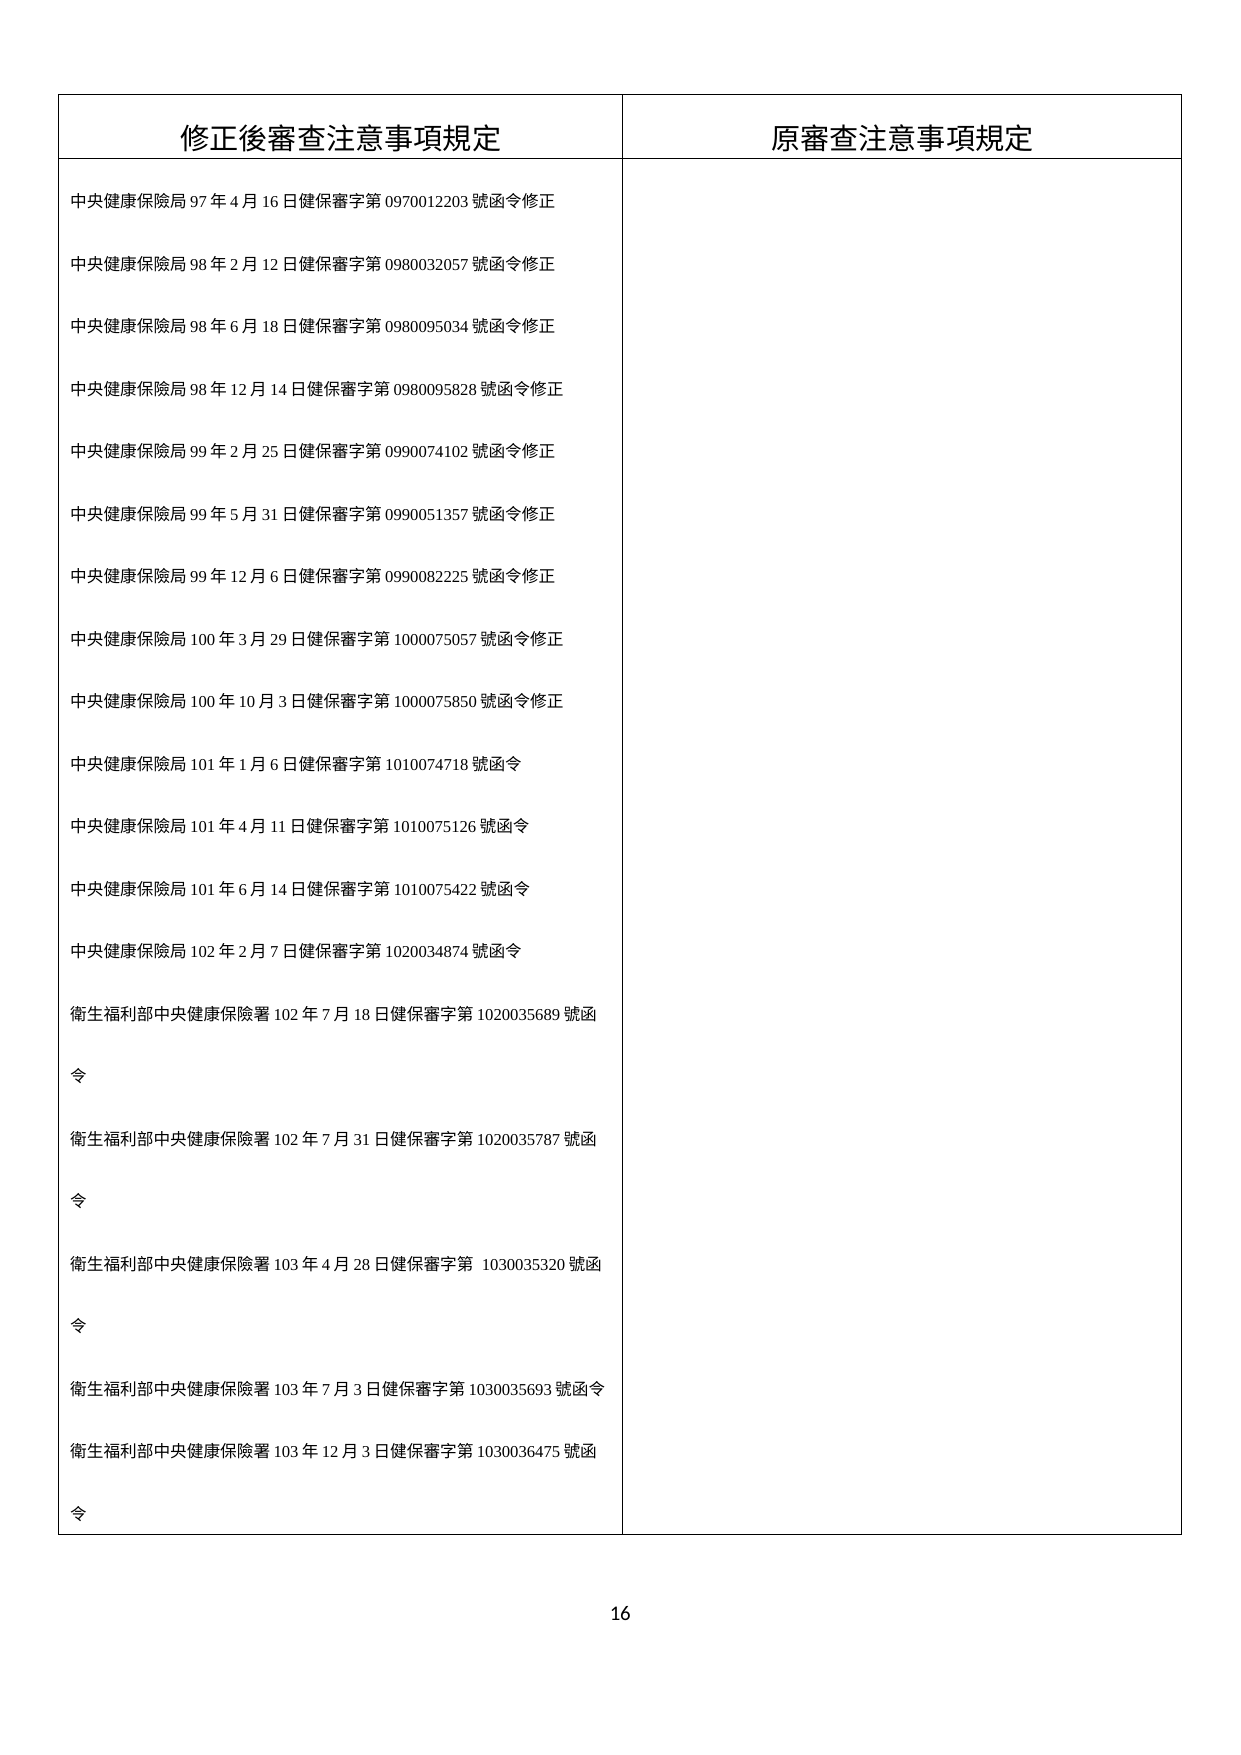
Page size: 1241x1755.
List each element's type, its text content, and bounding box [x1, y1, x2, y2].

table_header 修正後審查注意事項規定 [59, 95, 622, 158]
table_header 原審查注意事項規定 [623, 95, 1181, 158]
table_cell 第二部 西醫基層醫療費用審查注意事項 中央健康保險局84年9月19日健保審字第84016569號函 中央健康保險局85年2月16日健保審字第85001960號函 中央健康保險局86年1月4日健保審字第86000060號函 中央健康保險局87年4月15日健保審字第87007495號函 中央健康保險局89年6月9日健保審字第89015284號函 中央健康保險局91年12月20日健保審字第0910023538號函公告 中央健康保險局93年4月7日健保審字第0930068296號函公告修正 中央健康保險局94年2月25日健保審字第0940068620號函公告修正 中央健康保險局95年1月9日健保審字第0940069098號函令修正 中央健康保險局95年7月7日健保審字第0950068550號函令修正 中央健康保險局95年11月10日健保審字第0950068682號函令修正 中央健康保險局96年3月12日健保審字第0960062072號函令修正 中央健康保險局96年7月5日健保審字第0960062187號函令修正 中央健康保險局96年8月6日健保審字第0960062211號函令修正 中央健康保險局97年4月1日健保審字第0970012154號函令修正 中央健康保險局97年4月16日健保審字第0970012203號函令修正 中央健康保險局98年2月12日健保審字第0980032057號函令修正 中央健康保險局98年6月18日健保審字第0980095034號函令修正 中央健康保險局98年12月14日健保審字第0980095828號函令修正 中央健康保險局99年2月25日健保審字第0990074102號函令修正 中央健康保險局99年5月31日健保審字第0990051357號函令修正 中央健康保險局99年12月6日健保審字第0990082225號函令修正 中央健康保險局100年3月29日健保審字第1000075057號函令修正 中央健康保險局100年10月3日健保審字第1000075850號函令修正 中央健康保險局101年1月6日健保審字第1010074718號函令 中央健康保險局101年4月11日健保審字第1010075126號函令 中央健康保險局101年6月14日健保審字第1010075422號函令 中央健康保險局102年2月7日健保審字第1020034874號函令 衛生福利部中央健康保險署102年7月18日健保審字第1020035689號函令 衛生福利部中央健康保險署102年7月31日健保審字第1020035787號函令 衛生福利部中央健康保險署103年4月28日健保審字第 1030035320號函令 衛生福利部中央健康保險署103年7月3日健保審字第1030035693號函令 衛生福利部中央健康保險署103年12月3日健保審字第1030036475號函令 衛生福利部中央健康保險署104年6月26日健保審字第1040035724號函令 衛生福利部中央健康保險署104年11月30日健保審字第1040036706號函令 衛生福利部中央健康保險署105年12月12日健保審字第1050080727號函令 衛生福利部中央健康保險署106年1月11日健保審字第1060081002號函令 衛生福利部中央健康保險署106年7月14日健保審字第1060081104號函令 衛生福利部中央健康保險署106年8月15日健保審字第1060081114號函令 衛生福利部中央健康保險署106年11月14日健保審字第1060081152號函令 衛生福利部中央健康保險署106年12月25日健保審字第1060081164號函令 衛生福利部中央健康保險署108年2月11日健保審字第1080034843號函令 衛生福利部中央健康保險署109年3月23日健保審字第1090034829號函令 衛生福利部中央健康保險署110年5月14日健保審字第1100034925號函令 衛生福利部中央健康保險署111年5月2日健保審字第1110670081號函令 *本書各項規定後加註之日期為該規定最終異動生效日 一般原則： 二十五、全民健康保險醫療服務給付項目及支付標準涉及以重量、長度區分支付點數之項目，有手術紀錄者，以手術紀錄內容之組織重量或長度，作為支付之依據。(106/12/1) (111/5/2) (一)依腫瘤大小支付者，病歷應檢附術前有量尺比對的照片。 (二)病理報告除描述手術切塊大小外，應註明腫瘤實際大小。 二十七、免疫球蛋白E (IgE)(12031C)、過敏原定性檢驗(30021C)及特異過敏原免疫檢驗(30022C)審查原則：(108/3/1) (111/5/2) (一)申報IgE檢驗或過敏原定性檢驗(30021C)，應註明過敏病史、臨床症狀及嚴重度。 (二)IgE (12031C)大於其標準值或過敏原定性檢驗(30021C)異常時，方得執行特異過敏原免疫檢驗(30022C)，原則上兩年內不得重複檢驗，並應於病歷明確記載開立該項檢驗之理由。 (三)特異過敏原免疫檢驗(30022C)陽性率不宜低於60％，陽性率低於80％者應加強審查。 三十、部份凝血活酶時間(08036C)，不符合下列情況，應加強審查：(111/5/2) (一)出血傾向或凝血異常的鑑別診斷。 (二)抗凝血劑治療效果的監控。 三十一、甲狀腺球蛋白抗體(12068C)檢查頻率:以1年檢查1次為原則。(111/5/2) 三十二、甲狀腺過氧化脢抗體(12134C)審查原則:(111/5/2) 1年檢查1次為原則；如有特殊情形，應敘明原因，核實申報。 孕婦可3個月檢查1次(甲狀腺低下者)。 三十三、穿刺細胞檢查(15007C)審查原則:以半年檢查1次為原則；如有特殊情形，應敘明原因，核實申報。(111/5/2) 三十四、DNA抗體(12060C)審查原則:(111/5/2) 符合下列情況：全身性紅斑狼瘡SLE 之診斷，與病情監測及預後判斷指標。 檢查間隔1年以上為原則，如有特殊情形，應敘明原因，核實申報。 三十五、B型利納肽(B型利納利尿胜肽)Pro-BNP(BNP)(12193C)審查原則:(111/5/2) 符合下列情況：初次檢查具有理學症狀，且心電圖(或胸部X光)結果異常時，經臨床診斷為成人Functional Class III以上之心臟衰竭或心臟衰竭病兒。 治療1-3個月後追蹤檢驗；病情穩定後，每6個月得檢驗1次。 三十六、輪狀病毒抗原(14026C)審查原則:(111/5/2) 同一個病人以1個月內執行1次，1年內至多執行5次為原則，若1年內超過5次，則加強審查。 三十七、超音波導引(19007C)及激痛點注射調理(39024B)原則不得合併申報，如有重要之神經或血管經過等特殊危險部位(如接近肺臟、神經或脊椎等)，得以超音波導引(19007C)定位，輔助判斷注射部位，惟須於病歷詳述必要性並檢附超音波影像報告。(111/5/2) 貳、各科審查注意事項： 六、西醫基層醫療費用審查注意事項-骨科 (四)骨科急診手術限: 1.multiple fracture(2 components以上) 。 2.open fracture。 3.pediatric fracture18歲以下。(111/5/2) 4.complications如neuro vascular injury visceral organ injury infections etc。 5.joint fracture or joint dislocation。(101/2/1) 6.special condition 如60歲以下之femoral neck fracture需施行骨折復位固定術者及脊椎不穩定骨折等方可申報急診加成。(111/5/2) 八、西醫基層醫療費用審查注意事項-耳鼻喉科 200905耳鼻喉、頭頸外科處置 200905122其他耳鼻喉囊腫之穿刺或引流(54043C) (111/5/2) 200905122-01 用於下列症狀: a.甲狀腺囊腫或膿瘍(Thyroid gland cyst or abscess)。 b.甲狀舌骨囊腫或膿瘍(Thyroglossal duct cyst or abscess)。 c.唾液腺囊腫或膿瘍(Salivary gland cyst or abscess)。 d.感染性淋巴結(Lymph node)。 e.耳前瘻管或膿瘍(Preauricular cyst or abscess)。 f.耳廓假性囊腫(Auricular pseudocyst or hematoma)。 g.其他頸部不明感染性腫塊(Mass)之穿刺及引流。 200905122-02 應附詳細的病歴記錄及繪圖説明。 九、西醫基層醫療費用審查注意事項-眼科 (三十二)虹膜成形術：固定戳穿(顯微鏡下手術)(85818C)審查原則：(111/5/2) 1.符合下列情況：虹膜外傷破損、虹膜變形、虹膜移位、虹膜缺損。 2.應附詳細的病歴紀錄、手術紀錄單及手術前照片，術後有追蹤時，需檢附術後照片為原則。 (三十三)光線凝固治療－簡單(86407C)：應附詳細的病歴紀錄及手術前、後照片；若照片取得困難，須提供明確圖示記載。(111/5/2) [59, 159, 622, 1534]
table_cell [623, 159, 1181, 1534]
